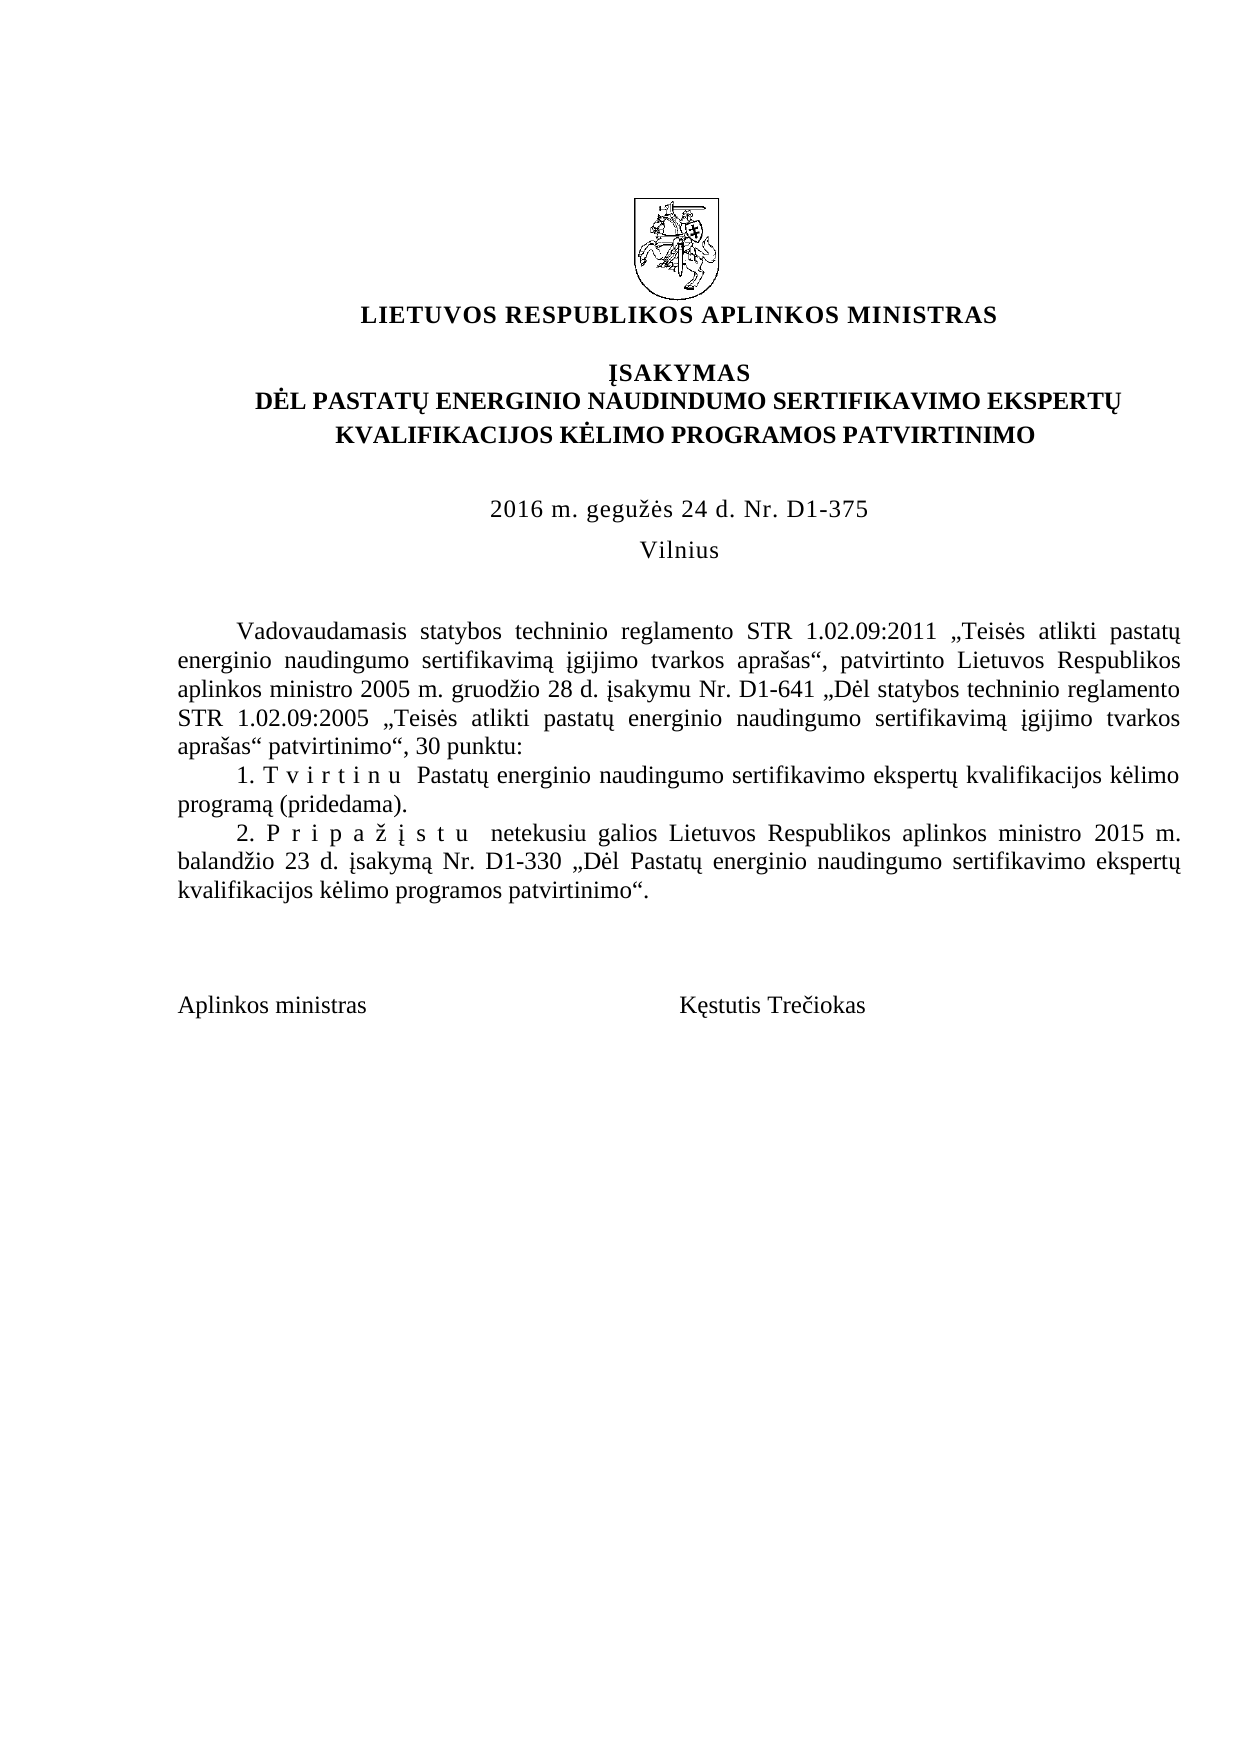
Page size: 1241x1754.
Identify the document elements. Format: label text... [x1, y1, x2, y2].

text 2. P r i p a ž į s t u netekusiu galios Lietuvos Respublikos aplinkos ministro 2015 m. balandžio 23 d. įsakymą Nr. D1-330 „Dėl Pastatų energinio naudingumo sertifikavimo ekspertų kvalifikacijos kėlimo programos patvirtinimo“. [177, 818, 1181, 904]
text Aplinkos ministras Kęstutis Trečiokas [177, 990, 1181, 1019]
text DĖL PASTATŲ ENERGINIO NAUDINDUMO SERTIFIKAVIMO EKSPERTŲ KVALIFIKACIJOS KĖLIMO PROGRAMOS PATVIRTINIMO [196, 386, 1181, 449]
text 2016 m. gegužės 24 d. Nr. D1-375 [177, 494, 1181, 523]
text LIETUVOS RESPUBLIKOS APLINKOS MINISTRAS [177, 300, 1181, 329]
text Vilnius [177, 535, 1181, 564]
text ĮSAKYMAS [177, 358, 1181, 386]
text 1. T v i r t i n u Pastatų energinio naudingumo sertifikavimo ekspertų kvalifikacijos kėlimo programą (pridedama). [177, 760, 1181, 818]
text Vadovaudamasis statybos techninio reglamento STR 1.02.09:2011 „Teisės atlikti pastatų energinio naudingumo sertifikavimą įgijimo tvarkos aprašas“, patvirtinto Lietuvos Respublikos aplinkos ministro 2005 m. gruodžio 28 d. įsakymu Nr. D1-641 „Dėl statybos techninio reglamento STR 1.02.09:2005 „Teisės atlikti pastatų energinio naudingumo sertifikavimą įgijimo tvarkos aprašas“ patvirtinimo“, 30 punktu: [177, 616, 1181, 760]
